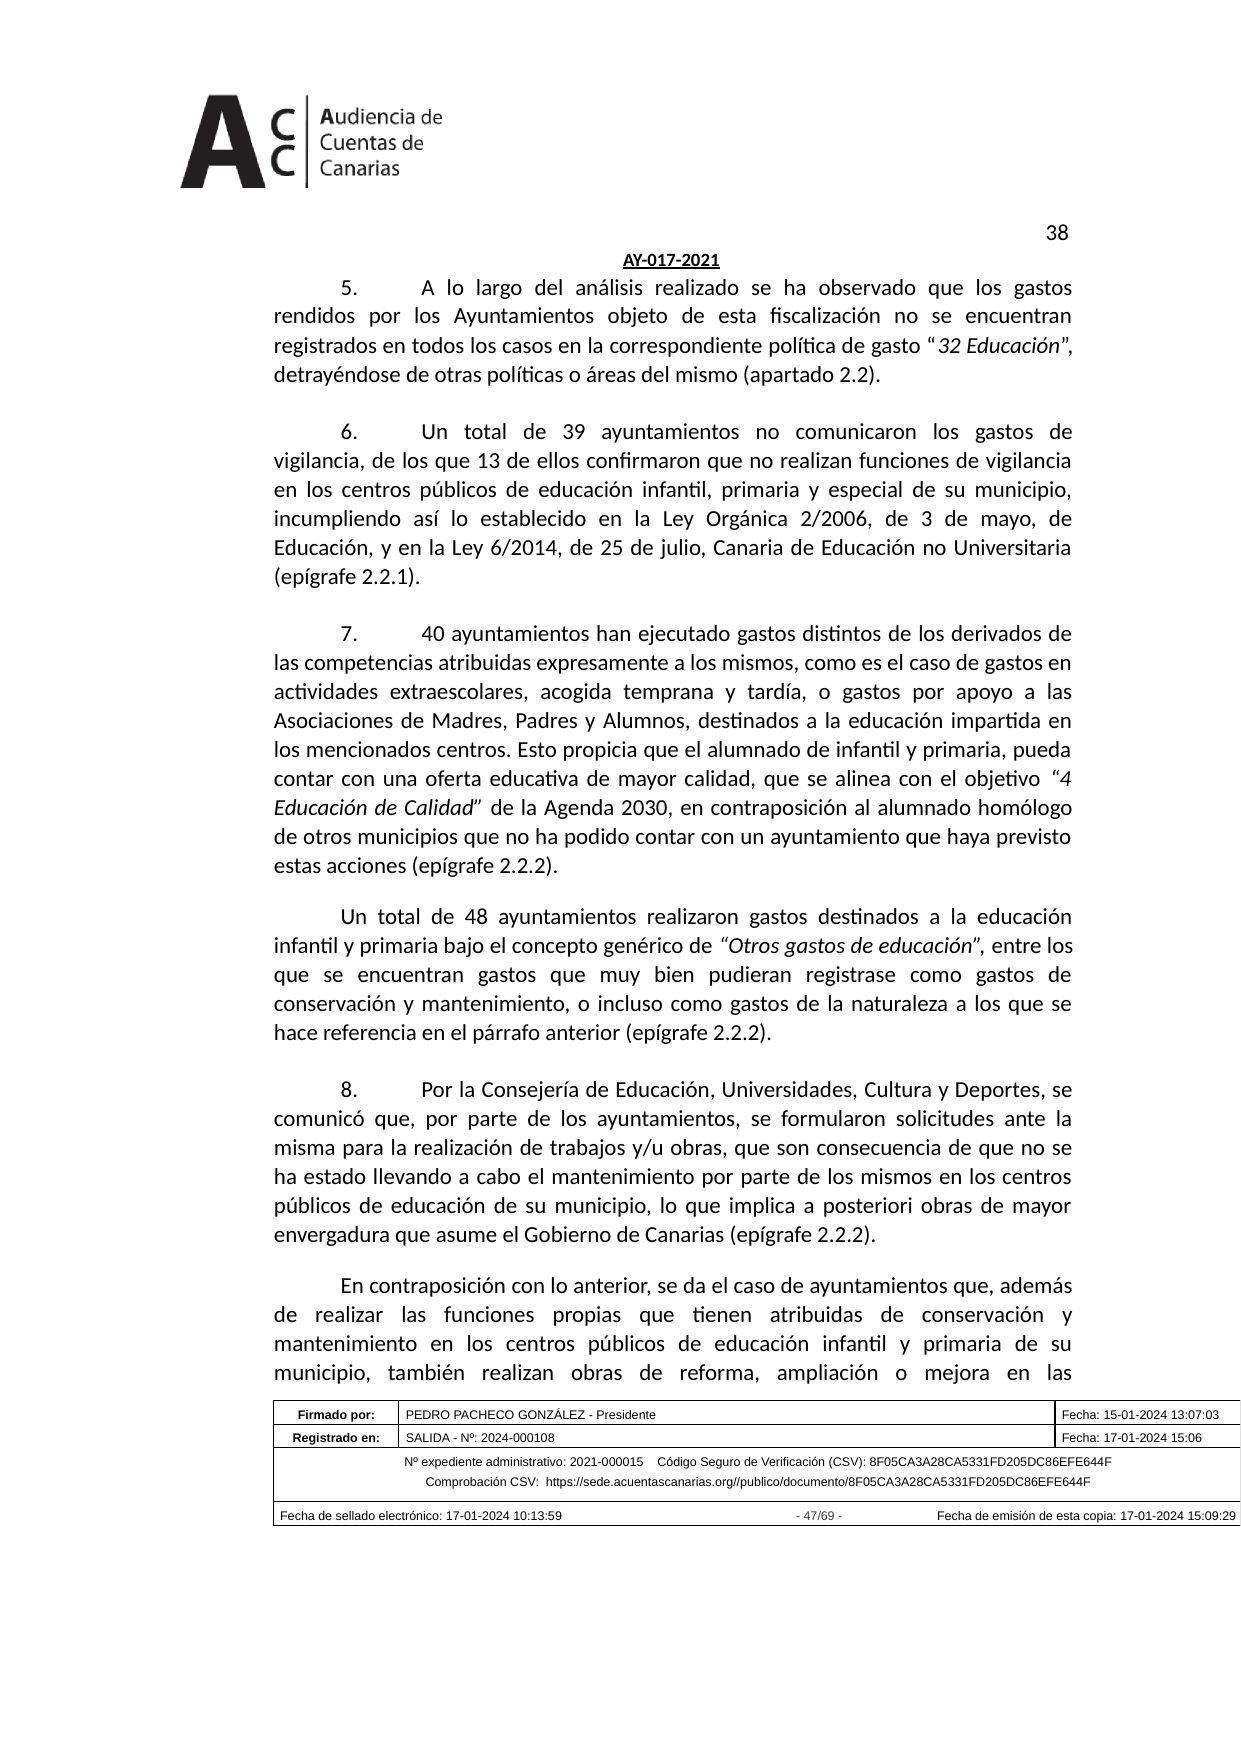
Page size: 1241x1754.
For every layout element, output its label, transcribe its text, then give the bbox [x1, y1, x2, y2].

text En contraposición con lo anterior, se da el caso de ayuntamientos que, además de realizar las funciones propias que tienen atribuidas de conservación y mantenimiento en los centros públicos de educación infantil y primaria de su municipio, también realizan obras de reforma, ampliación o mejora en las [274, 1271, 1073, 1386]
subtitle AY-017-2021 [274, 248, 1073, 271]
list A lo largo del análisis realizado se ha observado que los gastos rendidos por los Ayuntamientos objeto de esta fiscalización no se encuentran registrados en todos los casos en la correspondiente política de gasto “32 Educación”, detrayéndose de otras políticas o áreas del mismo (apartado 2.2). [274, 273, 1073, 388]
list Por la Consejería de Educación, Universidades, Cultura y Deportes, se comunicó que, por parte de los ayuntamientos, se formularon solicitudes ante la misma para la realización de trabajos y/u obras, que son consecuencia de que no se ha estado llevando a cabo el mantenimiento por parte de los mismos en los centros públicos de educación de su municipio, lo que implica a posteriori obras de mayor envergadura que asume el Gobierno de Canarias (epígrafe 2.2.2). [274, 1075, 1073, 1249]
text Un total de 48 ayuntamientos realizaron gastos destinados a la educación infantil y primaria bajo el concepto genérico de “Otros gastos de educación”, entre los que se encuentran gastos que muy bien pudieran registrase como gastos de conservación y mantenimiento, o incluso como gastos de la naturaleza a los que se hace referencia en el párrafo anterior (epígrafe 2.2.2). [274, 902, 1073, 1046]
list Un total de 39 ayuntamientos no comunicaron los gastos de vigilancia, de los que 13 de ellos confirmaron que no realizan funciones de vigilancia en los centros públicos de educación infantil, primaria y especial de su municipio, incumpliendo así lo establecido en la Ley Orgánica 2/2006, de 3 de mayo, de Educación, y en la Ley 6/2014, de 25 de julio, Canaria de Educación no Universitaria (epígrafe 2.2.1). [274, 417, 1073, 590]
text 38 [274, 218, 1074, 246]
list 40 ayuntamientos han ejecutado gastos distintos de los derivados de las competencias atribuidas expresamente a los mismos, como es el caso de gastos en actividades extraescolares, acogida temprana y tardía, o gastos por apoyo a las Asociaciones de Madres, Padres y Alumnos, destinados a la educación impartida en los mencionados centros. Esto propicia que el alumnado de infantil y primaria, pueda contar con una oferta educativa de mayor calidad, que se alinea con el objetivo “4 Educación de Calidad” de la Agenda 2030, en contraposición al alumnado homólogo de otros municipios que no ha podido contar con un ayuntamiento que haya previsto estas acciones (epígrafe 2.2.2). [274, 619, 1073, 879]
